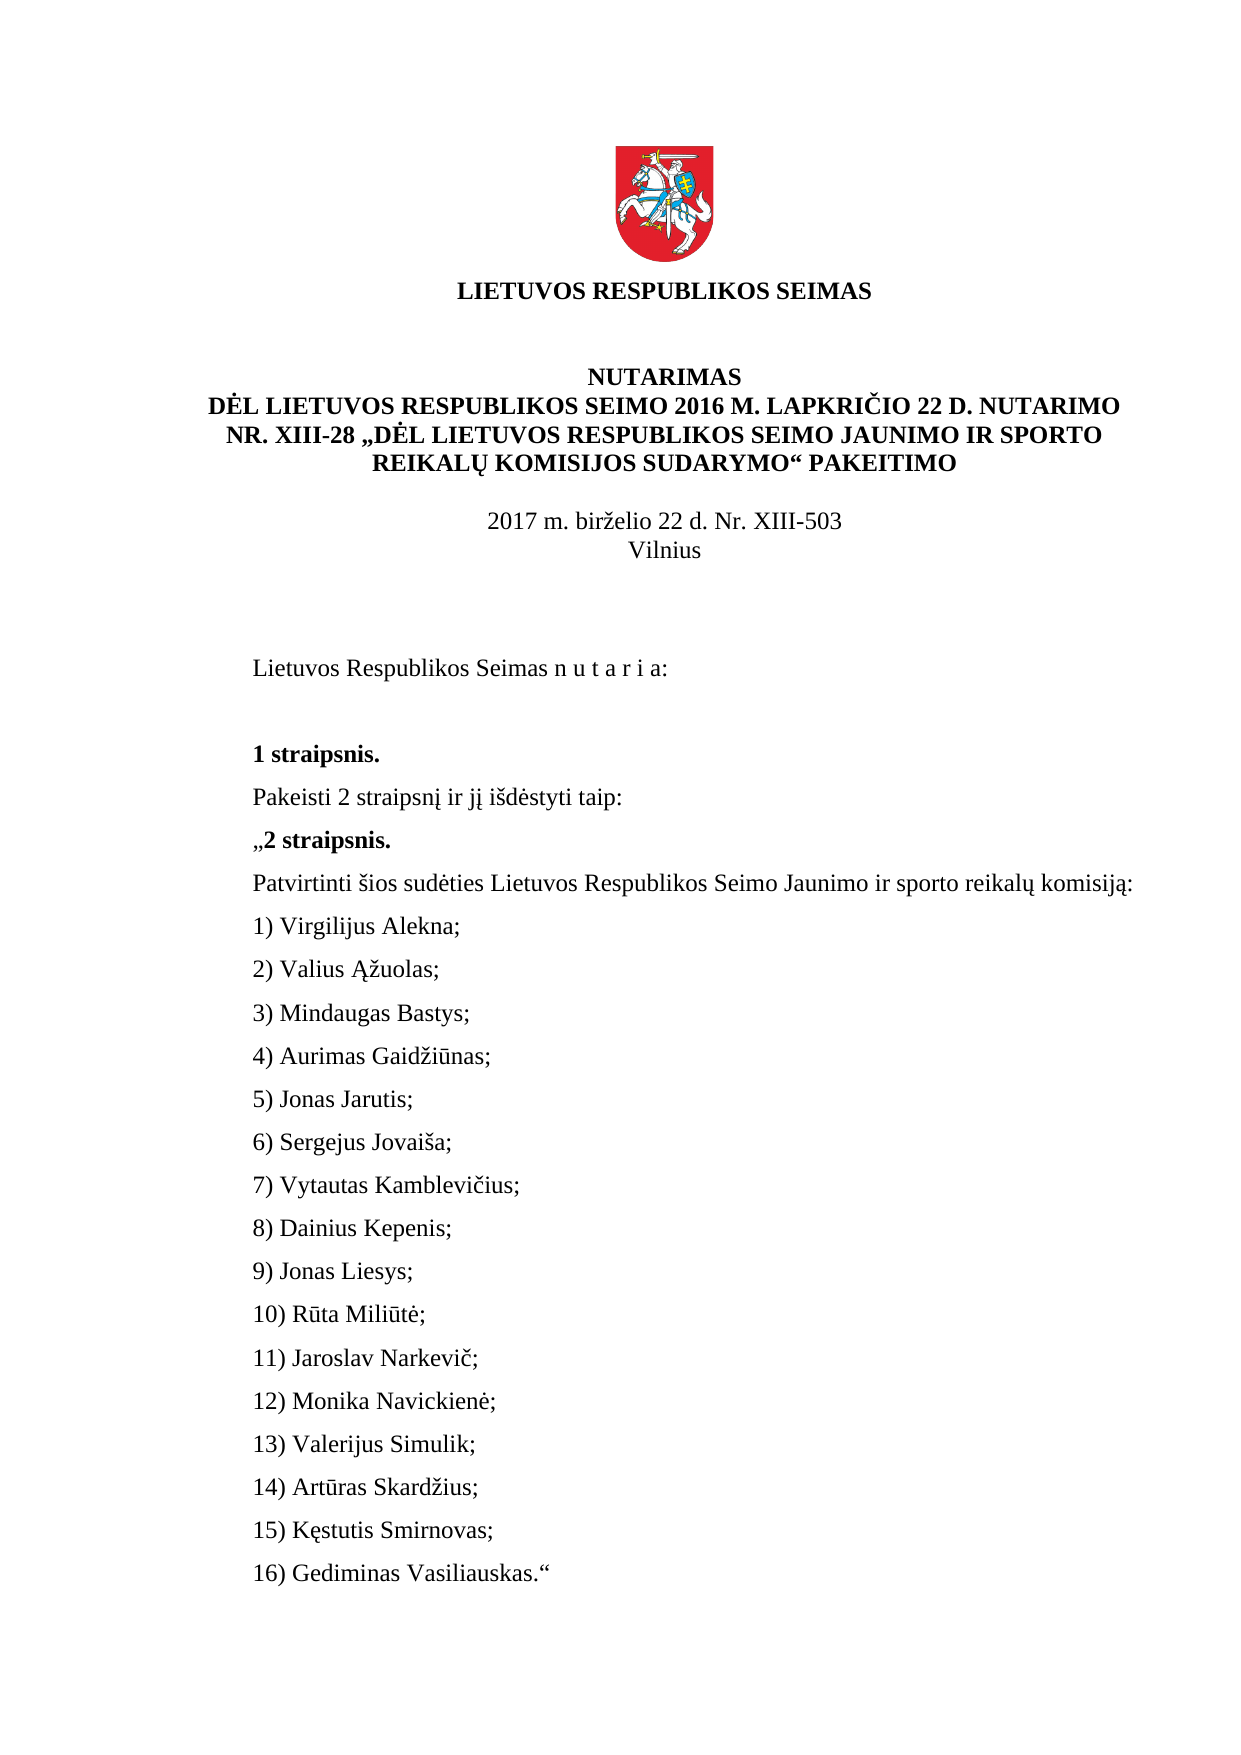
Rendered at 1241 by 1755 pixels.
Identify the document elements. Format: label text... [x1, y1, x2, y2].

text DĖL LIETUVOS RESPUBLIKOS SEIMO 2016 M. LAPKRIČIO 22 D. NUTARIMO NR. XIII-28 „DĖL LIETUVOS RESPUBLIKOS SEIMO JAUNIMO IR SPORTO REIKALŲ KOMISIJOS SUDARYMO“ PAKEITIMO [177, 391, 1152, 477]
text 1) Virgilijus Alekna; [177, 911, 1152, 940]
text 10) Rūta Miliūtė; [177, 1299, 1152, 1328]
text 15) Kęstutis Smirnovas; [177, 1515, 1152, 1544]
text 6) Sergejus Jovaiša; [177, 1127, 1152, 1156]
text LIETUVOS RESPUBLIKOS SEIMAS [177, 276, 1152, 305]
text Pakeisti 2 straipsnį ir jį išdėstyti taip: [177, 782, 1152, 811]
text 11) Jaroslav Narkevič; [177, 1343, 1152, 1371]
text 9) Jonas Liesys; [177, 1256, 1152, 1285]
text NUTARIMAS [177, 362, 1152, 391]
text „2 straipsnis. [177, 825, 1152, 854]
text Patvirtinti šios sudėties Lietuvos Respublikos Seimo Jaunimo ir sporto reikalų komisiją: [177, 868, 1152, 897]
text 2) Valius Ąžuolas; [177, 954, 1152, 983]
text Vilnius [177, 535, 1152, 563]
text 7) Vytautas Kamblevičius; [177, 1170, 1152, 1199]
text 14) Artūras Skardžius; [177, 1472, 1152, 1501]
text Lietuvos Respublikos Seimas n u t a r i a: [177, 653, 1152, 681]
text 16) Gediminas Vasiliauskas.“ [177, 1558, 1152, 1587]
text 12) Monika Navickienė; [177, 1386, 1152, 1414]
text 1 straipsnis. [177, 739, 1152, 768]
text 13) Valerijus Simulik; [177, 1429, 1152, 1458]
text 4) Aurimas Gaidžiūnas; [177, 1041, 1152, 1069]
text 2017 m. birželio 22 d. Nr. XIII-503 [177, 506, 1152, 535]
text 5) Jonas Jarutis; [177, 1084, 1152, 1113]
text 8) Dainius Kepenis; [177, 1213, 1152, 1242]
text 3) Mindaugas Bastys; [177, 998, 1152, 1026]
